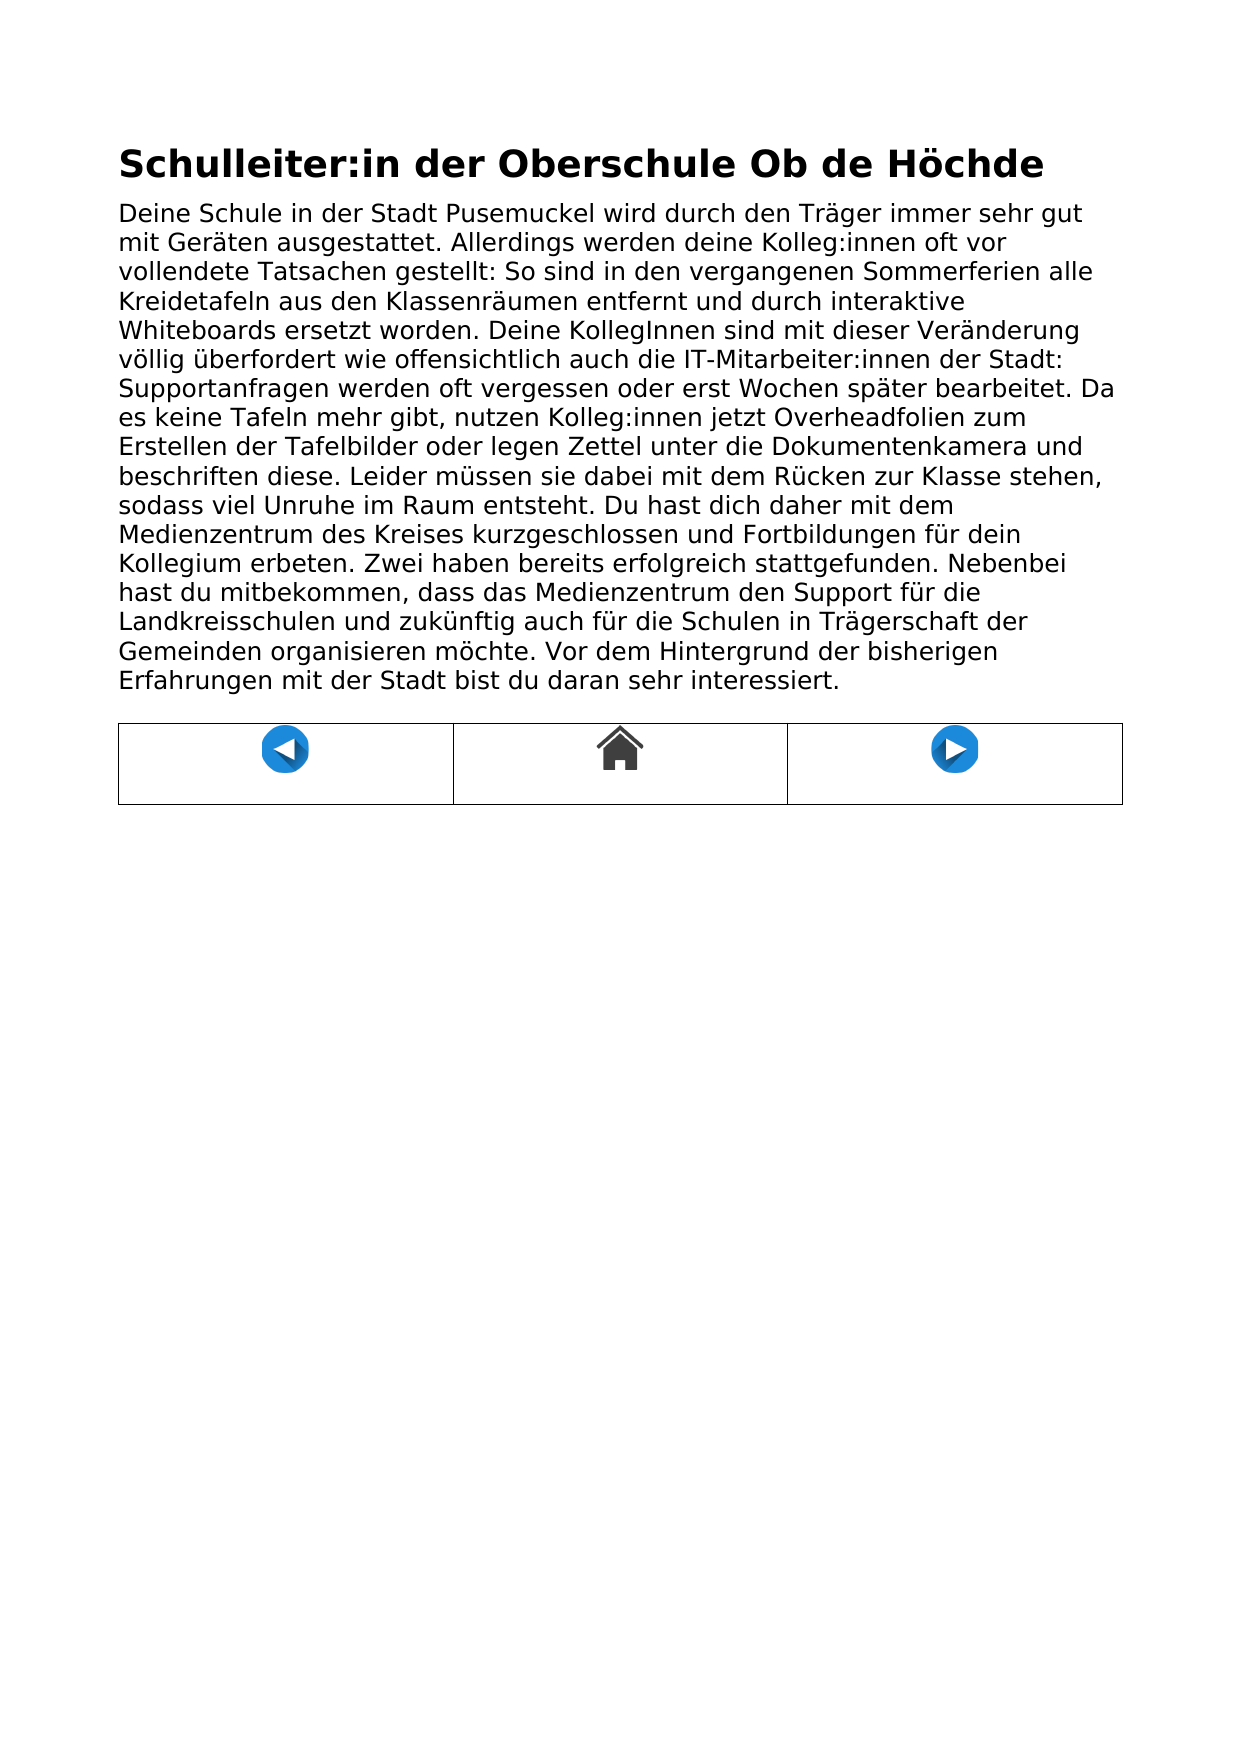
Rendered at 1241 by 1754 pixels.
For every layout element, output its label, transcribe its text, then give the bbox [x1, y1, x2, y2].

table_header [454, 724, 787, 804]
table_header [119, 724, 453, 804]
text Deine Schule in der Stadt Pusemuckel wird durch den Träger immer sehr gut mit Geräten ausgestattet. Allerdings werden deine Kolleg:innen oft vor vollendete Tatsachen gestellt: So sind in den vergangenen Sommerferien alle Kreidetafeln aus den Klassenräumen entfernt und durch interaktive Whiteboards ersetzt worden. Deine KollegInnen sind mit dieser Veränderung völlig überfordert wie offensichtlich auch die IT-Mitarbeiter:innen der Stadt: Supportanfragen werden oft vergessen oder erst Wochen später bearbeitet. Da es keine Tafeln mehr gibt, nutzen Kolleg:innen jetzt Overheadfolien zum Erstellen der Tafelbilder oder legen Zettel unter die Dokumentenkamera und beschriften diese. Leider müssen sie dabei mit dem Rücken zur Klasse stehen, sodass viel Unruhe im Raum entsteht. Du hast dich daher mit dem Medienzentrum des Kreises kurzgeschlossen und Fortbildungen für dein Kollegium erbeten. Zwei haben bereits erfolgreich stattgefunden. Nebenbei hast du mitbekommen, dass das Medienzentrum den Support für die Landkreisschulen und zukünftig auch für die Schulen in Trägerschaft der Gemeinden organisieren möchte. Vor dem Hintergrund der bisherigen Erfahrungen mit der Stadt bist du daran sehr interessiert. [118, 199, 1122, 695]
picture [931, 725, 979, 773]
picture [596, 725, 644, 770]
picture [262, 725, 309, 773]
subtitle Schulleiter:in der Oberschule Ob de Höchde [118, 143, 1122, 187]
table_header [788, 724, 1122, 804]
